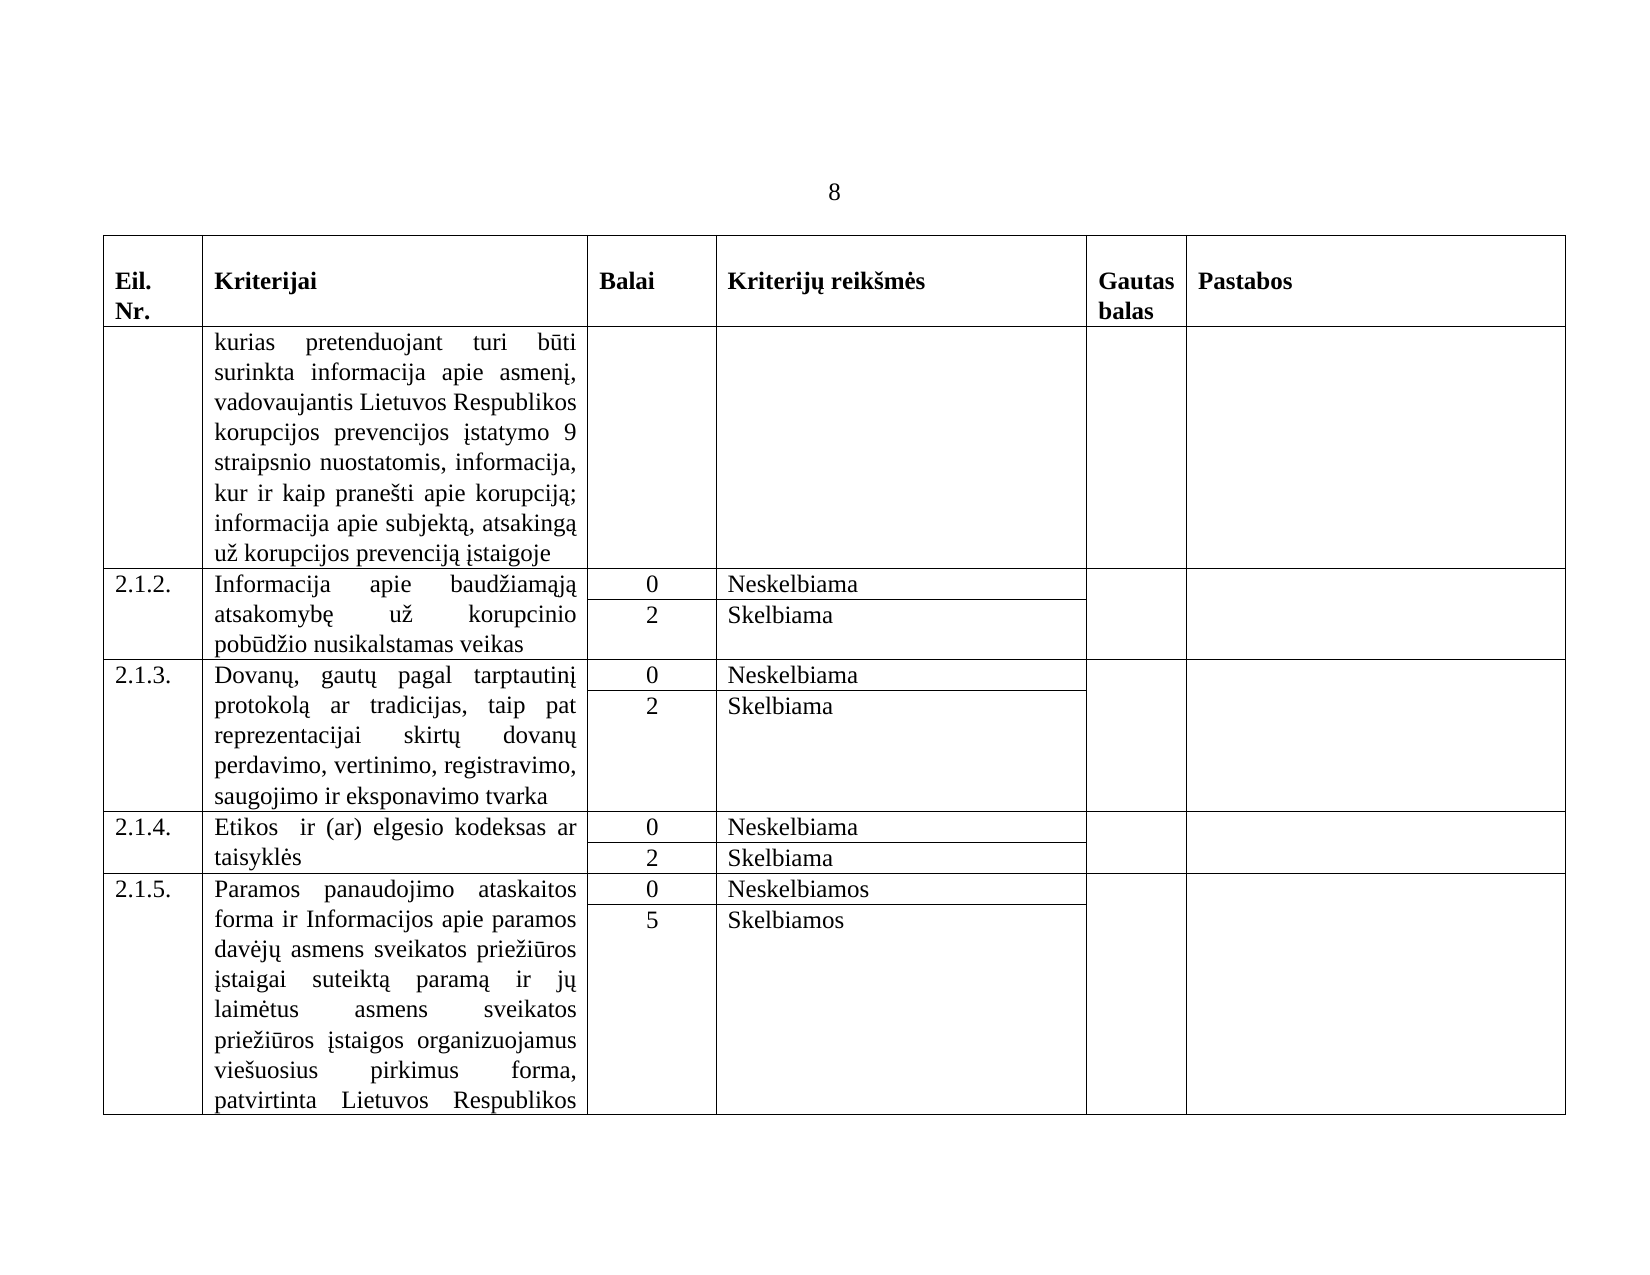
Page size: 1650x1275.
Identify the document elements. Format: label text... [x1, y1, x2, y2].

table_cell [1087, 874, 1186, 1114]
table_header Eil. Nr. [104, 236, 202, 326]
table_cell [1087, 327, 1186, 568]
table_cell [1187, 874, 1565, 1114]
table_cell Neskelbiama [717, 812, 1086, 842]
table_cell Paramos panaudojimo ataskaitos forma ir Informacijos apie paramos davėjų asmens sveikatos priežiūros įstaigai suteiktą paramą ir jų laimėtus asmens sveikatos priežiūros įstaigos organizuojamus viešuosius pirkimus forma, patvirtinta Lietuvos Respublikos [203, 874, 587, 1114]
table_cell 2 [588, 843, 716, 873]
table_header Balai [588, 236, 716, 326]
table_cell Dovanų, gautų pagal tarptautinį protokolą ar tradicijas, taip pat reprezentacijai skirtų dovanų perdavimo, vertinimo, registravimo, saugojimo ir eksponavimo tvarka [203, 660, 587, 811]
table_cell [1087, 569, 1186, 659]
table_header Kriterijų reikšmės [717, 236, 1086, 326]
table_cell [717, 327, 1086, 568]
table_cell 5 [588, 905, 716, 935]
table_cell 2.1.5. [104, 874, 202, 1114]
table_cell [104, 327, 202, 568]
table_cell [1187, 812, 1565, 873]
table_header Kriterijai [203, 236, 587, 326]
table_cell kurias pretenduojant turi būti surinkta informacija apie asmenį, vadovaujantis Lietuvos Respublikos korupcijos prevencijos įstatymo 9 straipsnio nuostatomis, informacija, kur ir kaip pranešti apie korupciją; informacija apie subjektą, atsakingą už korupcijos prevenciją įstaigoje [203, 327, 587, 568]
table_cell 0 [588, 569, 716, 599]
table_cell [1087, 660, 1186, 811]
table_cell 2 [588, 600, 716, 659]
table_cell 2.1.2. [104, 569, 202, 659]
table_cell [717, 935, 1086, 1114]
table_cell [1187, 327, 1565, 568]
table_cell Skelbiama [717, 843, 1086, 873]
table_cell 2.1.4. [104, 812, 202, 873]
table_cell 0 [588, 874, 716, 904]
table_cell Skelbiama [717, 600, 1086, 659]
table_cell [588, 935, 716, 1114]
table_header Gautas balas [1087, 236, 1186, 326]
table_cell Skelbiama [717, 691, 1086, 811]
table_cell Neskelbiama [717, 569, 1086, 599]
table_cell 2.1.3. [104, 660, 202, 811]
table_cell 0 [588, 812, 716, 842]
table_cell Skelbiamos [717, 905, 1086, 935]
table_cell 0 [588, 660, 716, 690]
table_cell Informacija apie baudžiamąją atsakomybę už korupcinio pobūdžio nusikalstamas veikas [203, 569, 587, 659]
table_cell Etikos ir (ar) elgesio kodeksas ar taisyklės [203, 812, 587, 873]
table_cell [1187, 569, 1565, 659]
table_cell Neskelbiamos [717, 874, 1086, 904]
table_cell [1087, 812, 1186, 873]
table_header Pastabos [1187, 236, 1565, 326]
table_cell Neskelbiama [717, 660, 1086, 690]
table_cell [1187, 660, 1565, 811]
table_cell [588, 327, 716, 568]
table_cell 2 [588, 691, 716, 811]
